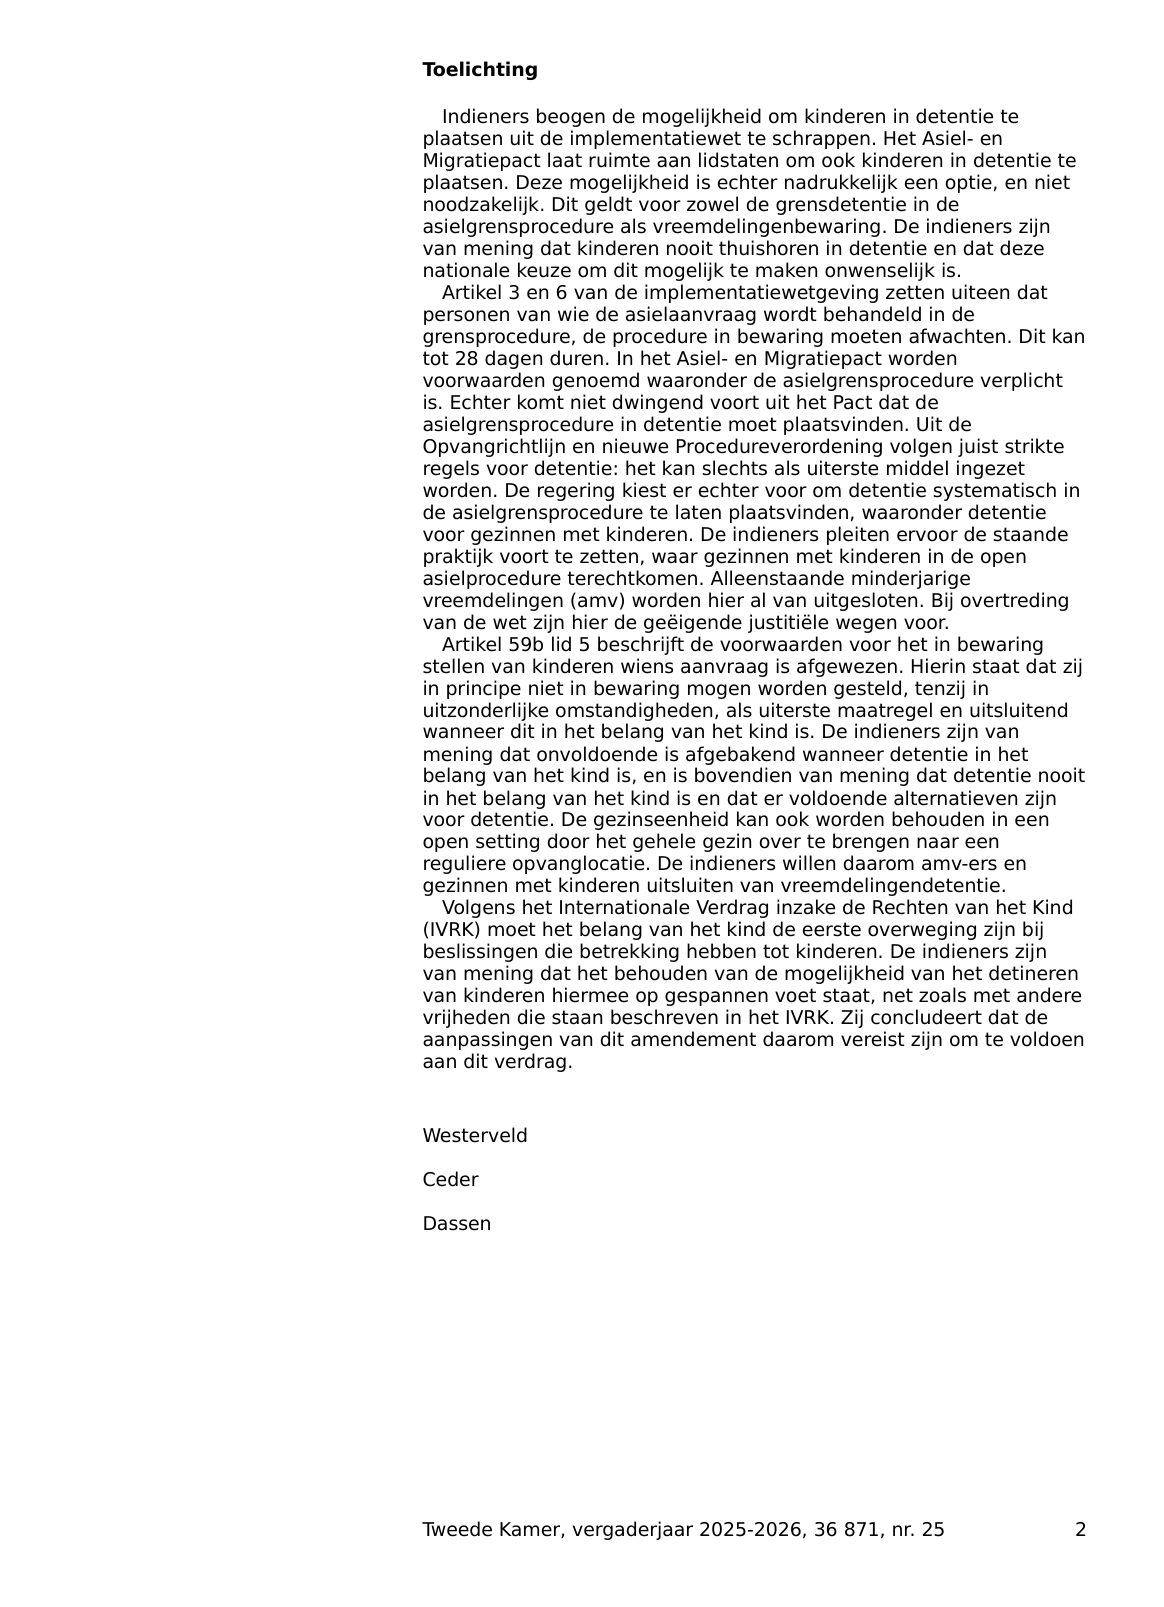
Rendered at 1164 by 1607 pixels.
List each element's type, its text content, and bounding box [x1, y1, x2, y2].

text Artikel 3 en 6 van de implementatiewetgeving zetten uiteen dat personen van wie de asielaanvraag wordt behandeld in de grensprocedure, de procedure in bewaring moeten afwachten. Dit kan tot 28 dagen duren. In het Asiel- en Migratiepact worden voorwaarden genoemd waaronder de asielgrensprocedure verplicht is. Echter komt niet dwingend voort uit het Pact dat de asielgrensprocedure in detentie moet plaatsvinden. Uit de Opvangrichtlijn en nieuwe Procedureverordening volgen juist strikte regels voor detentie: het kan slechts als uiterste middel ingezet worden. De regering kiest er echter voor om detentie systematisch in de asielgrensprocedure te laten plaatsvinden, waaronder detentie voor gezinnen met kinderen. De indieners pleiten ervoor de staande praktijk voort te zetten, waar gezinnen met kinderen in de open asielprocedure terechtkomen. Alleenstaande minderjarige vreemdelingen (amv) worden hier al van uitgesloten. Bij overtreding van de wet zijn hier de geëigende justitiële wegen voor. [422, 282, 1087, 633]
text Artikel 59b lid 5 beschrijft de voorwaarden voor het in bewaring stellen van kinderen wiens aanvraag is afgewezen. Hierin staat dat zij in principe niet in bewaring mogen worden gesteld, tenzij in uitzonderlijke omstandigheden, als uiterste maatregel en uitsluitend wanneer dit in het belang van het kind is. De indieners zijn van mening dat onvoldoende is afgebakend wanneer detentie in het belang van het kind is, en is bovendien van mening dat detentie nooit in het belang van het kind is en dat er voldoende alternatieven zijn voor detentie. De gezinseenheid kan ook worden behouden in een open setting door het gehele gezin over te brengen naar een reguliere opvanglocatie. De indieners willen daarom amv-ers en gezinnen met kinderen uitsluiten van vreemdelingendetentie. [422, 633, 1087, 897]
text Westerveld Ceder Dassen [422, 1103, 1087, 1235]
subtitle Toelichting [422, 59, 1087, 81]
text Indieners beogen de mogelijkheid om kinderen in detentie te plaatsen uit de implementatiewet te schrappen. Het Asiel- en Migratiepact laat ruimte aan lidstaten om ook kinderen in detentie te plaatsen. Deze mogelijkheid is echter nadrukkelijk een optie, en niet noodzakelijk. Dit geldt voor zowel de grensdetentie in de asielgrensprocedure als vreemdelingenbewaring. De indieners zijn van mening dat kinderen nooit thuishoren in detentie en dat deze nationale keuze om dit mogelijk te maken onwenselijk is. [422, 106, 1087, 282]
text Volgens het Internationale Verdrag inzake de Rechten van het Kind (IVRK) moet het belang van het kind de eerste overweging zijn bij beslissingen die betrekking hebben tot kinderen. De indieners zijn van mening dat het behouden van de mogelijkheid van het detineren van kinderen hiermee op gespannen voet staat, net zoals met andere vrijheden die staan beschreven in het IVRK. Zij concludeert dat de aanpassingen van dit amendement daarom vereist zijn om te voldoen aan dit verdrag. [422, 897, 1087, 1073]
